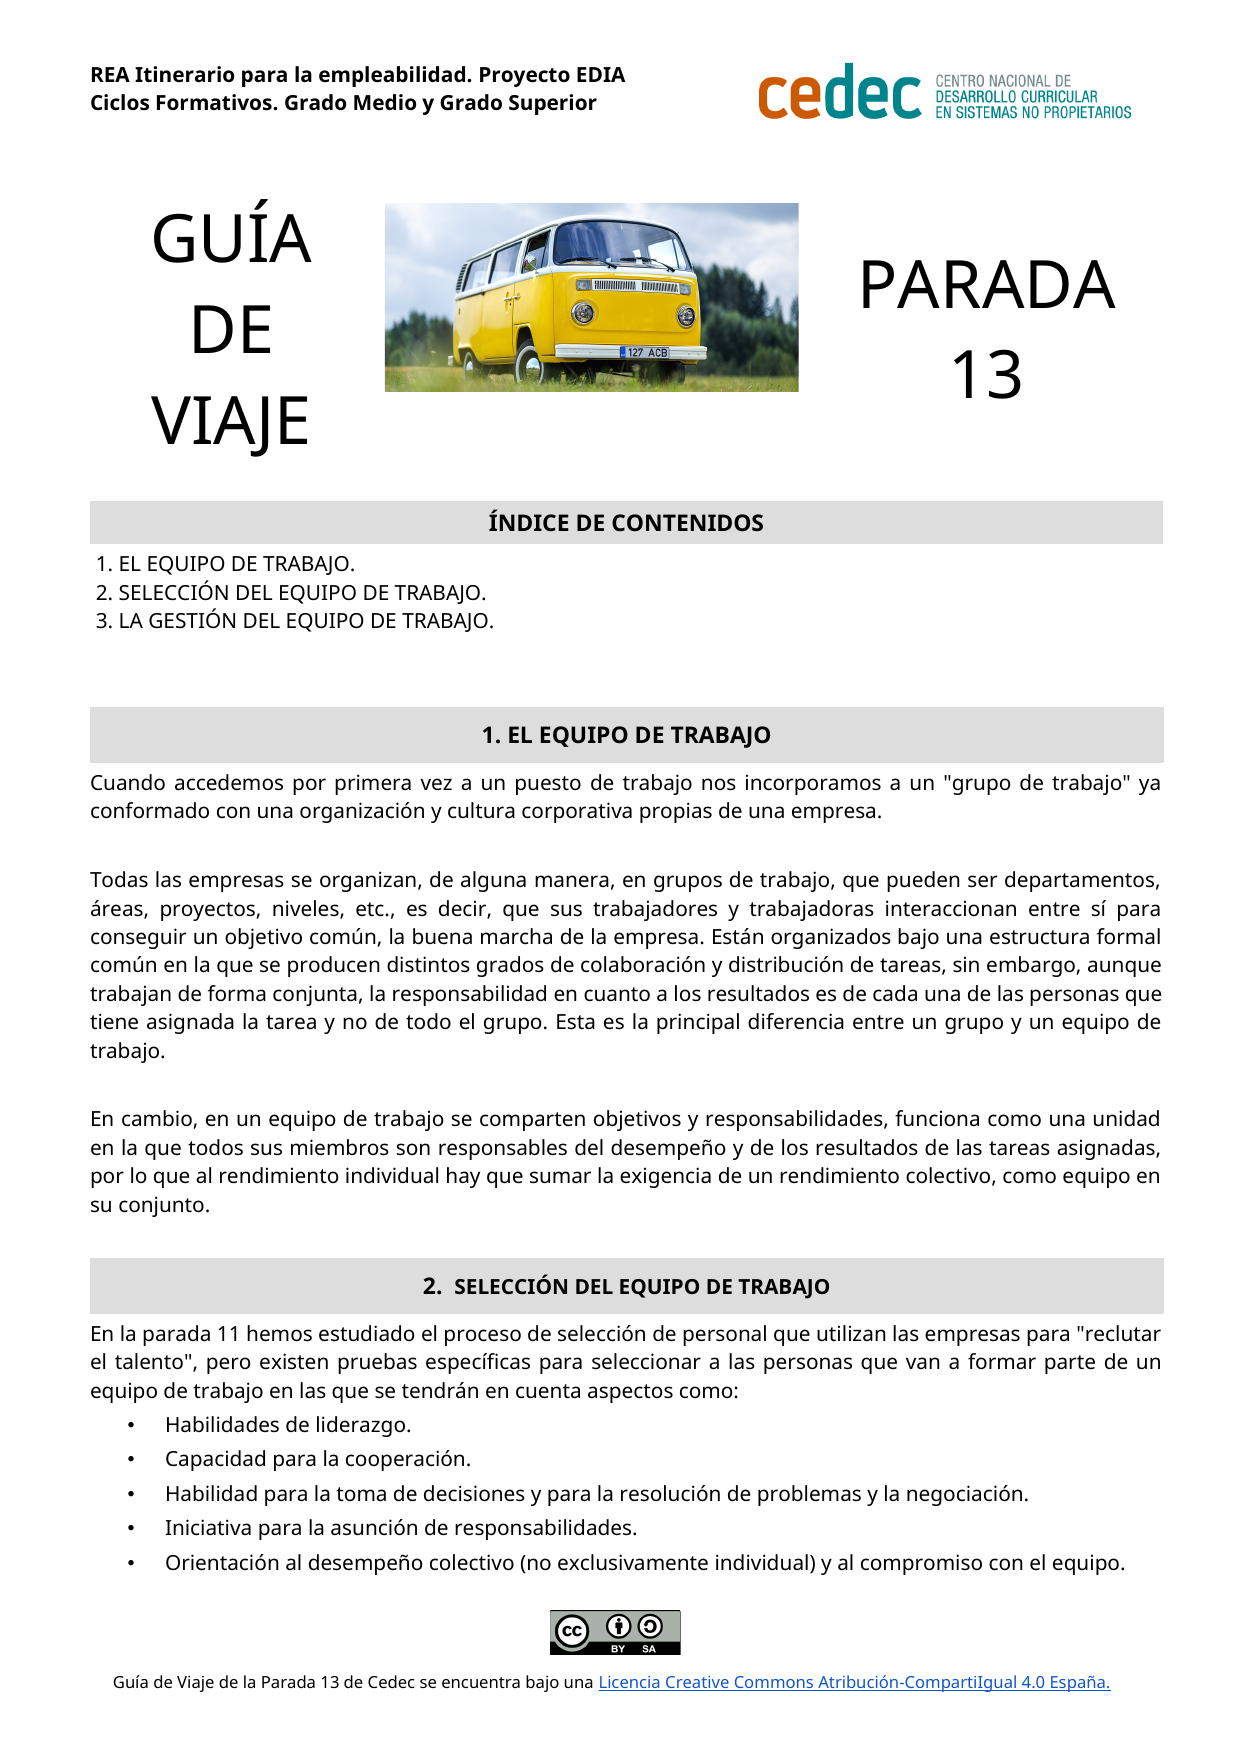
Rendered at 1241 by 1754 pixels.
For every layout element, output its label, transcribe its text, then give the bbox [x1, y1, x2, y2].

table_header 2. SELECCIÓN DEL EQUIPO DE TRABAJO [91, 1259, 1163, 1313]
text En la parada 11 hemos estudiado el proceso de selección de personal que utilizan las empresas para "reclutar el talento", pero existen pruebas específicas para seleccionar a las personas que van a formar parte de un equipo de trabajo en las que se tendrán en cuenta aspectos como: [90, 1319, 1163, 1404]
table_header 1. EL EQUIPO DE TRABAJO [91, 708, 1163, 762]
list Iniciativa para la asunción de responsabilidades. [127, 1513, 1163, 1542]
list Habilidad para la toma de decisiones y para la resolución de problemas y la negociación. [127, 1479, 1163, 1507]
list Habilidades de liderazgo. [127, 1410, 1163, 1439]
picture [384, 203, 799, 392]
text Todas las empresas se organizan, de alguna manera, en grupos de trabajo, que pueden ser departamentos, áreas, proyectos, niveles, etc., es decir, que sus trabajadores y trabajadoras interaccionan entre sí para conseguir un objetivo común, la buena marcha de la empresa. Están organizados bajo una estructura formal común en la que se producen distintos grados de colaboración y distribución de tareas, sin embargo, aunque trabajan de forma conjunta, la responsabilidad en cuanto a los resultados es de cada una de las personas que tiene asignada la tarea y no de todo el grupo. Esta es la principal diferencia entre un grupo y un equipo de trabajo. [90, 865, 1163, 1064]
table_header GUÍA DE VIAJE [90, 186, 372, 470]
picture [550, 1610, 681, 1655]
table_header ÍNDICE DE CONTENIDOS [90, 501, 1163, 544]
list Capacidad para la cooperación. [127, 1444, 1163, 1473]
text En cambio, en un equipo de trabajo se comparten objetivos y responsabilidades, funciona como una unidad en la que todos sus miembros son responsables del desempeño y de los resultados de las tareas asignadas, por lo que al rendimiento individual hay que sumar la exigencia de un rendimiento colectivo, como equipo en su conjunto. [90, 1104, 1163, 1218]
list Orientación al desempeño colectivo (no exclusivamente individual) y al compromiso con el equipo. [127, 1548, 1163, 1576]
table_header PARADA 13 [810, 186, 1163, 470]
table_cell 1. EL EQUIPO DE TRABAJO. 2. SELECCIÓN DEL EQUIPO DE TRABAJO. 3. LA GESTIÓN DEL EQUIPO DE TRABAJO. [90, 544, 1163, 640]
picture [756, 60, 1140, 129]
table_header [373, 186, 810, 470]
text Cuando accedemos por primera vez a un puesto de trabajo nos incorporamos a un "grupo de trabajo" ya conformado con una organización y cultura corporativa propias de una empresa. [90, 768, 1163, 825]
